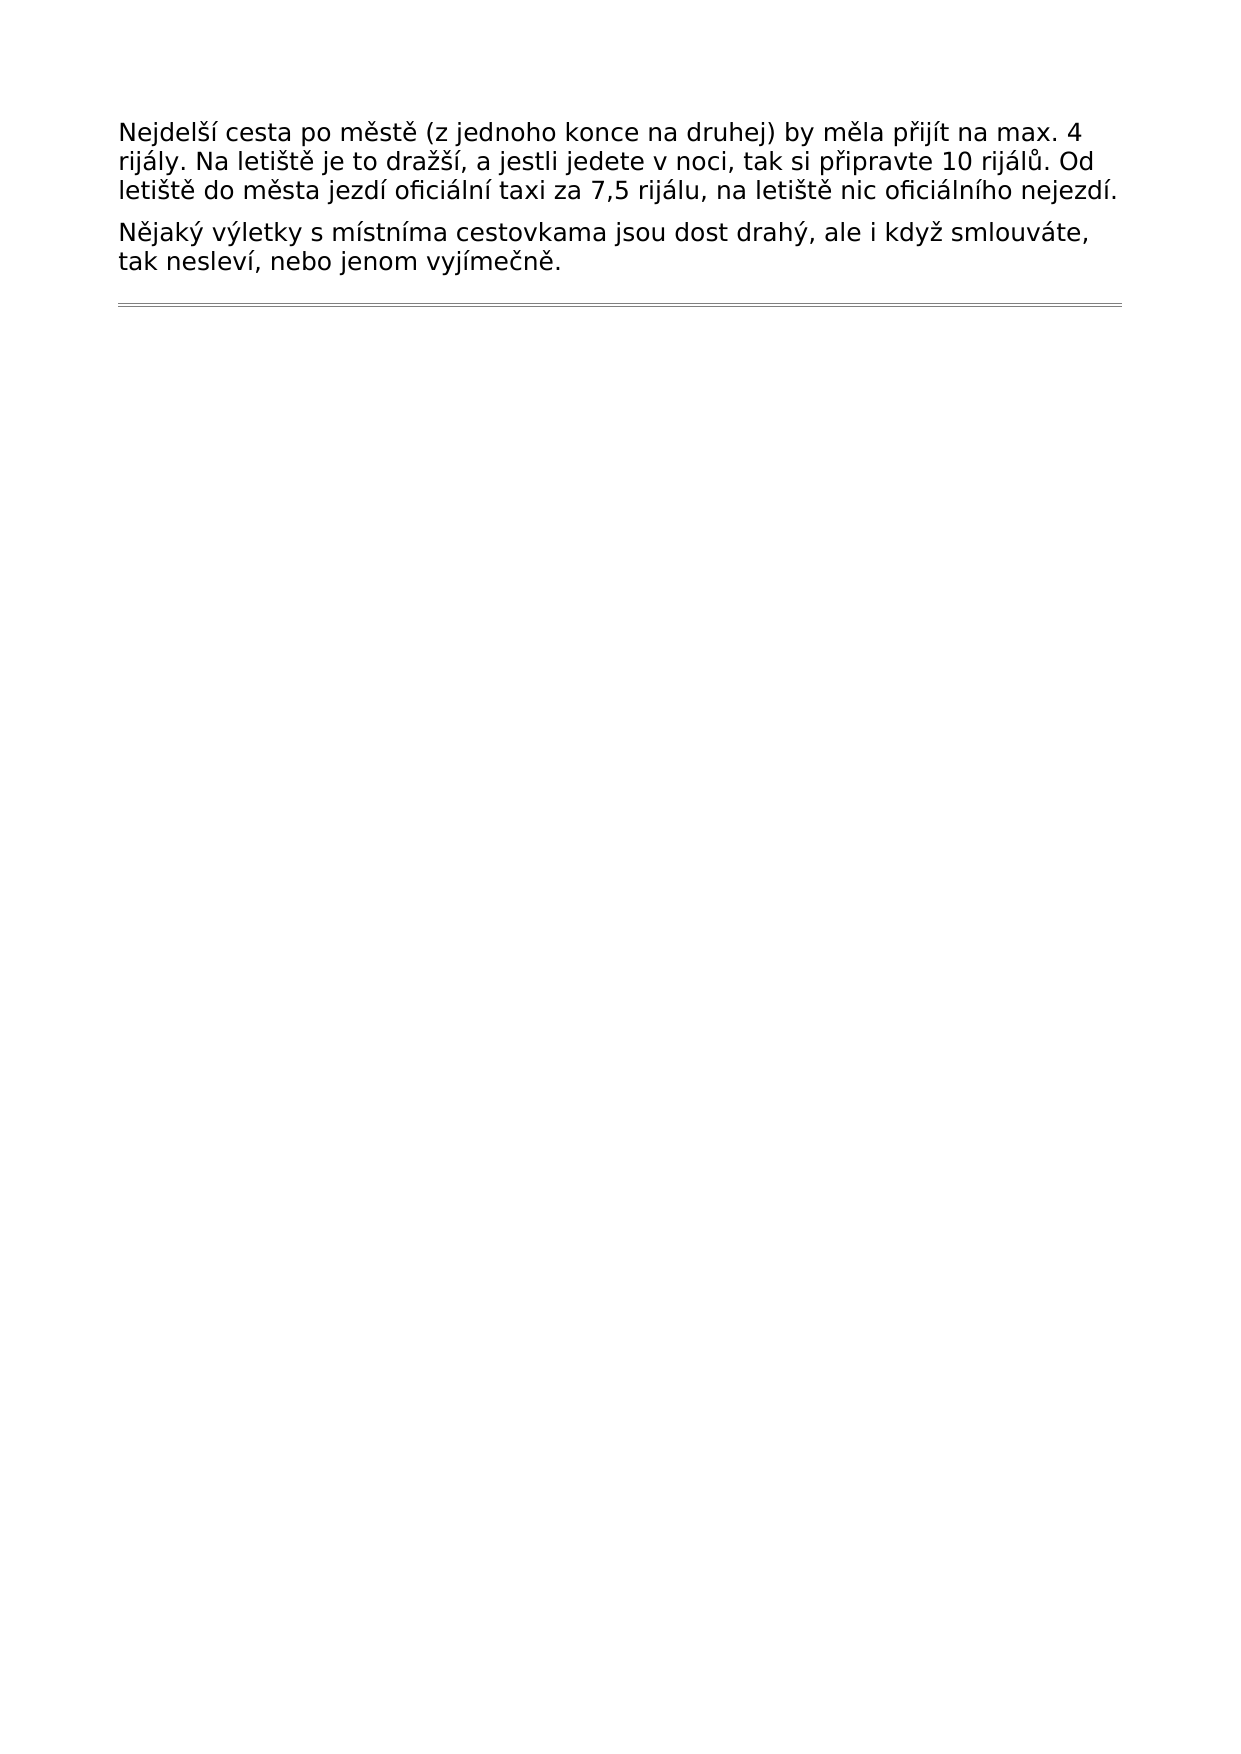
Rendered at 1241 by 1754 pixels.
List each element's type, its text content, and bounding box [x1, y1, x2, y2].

text Nějaký výletky s místníma cestovkama jsou dost drahý, ale i když smlouváte, tak nesleví, nebo jenom vyjímečně.﻿ [118, 218, 1122, 276]
text Nejdelší cesta po městě (z jednoho konce na druhej) by měla přijít na max. 4 rijály. Na letiště je to dražší, a jestli jedete v noci, tak si připravte 10 rijálů. Od letiště do města jezdí oficiální taxi za 7,5 rijálu, na letiště nic oficiálního nejezdí. [118, 118, 1122, 206]
